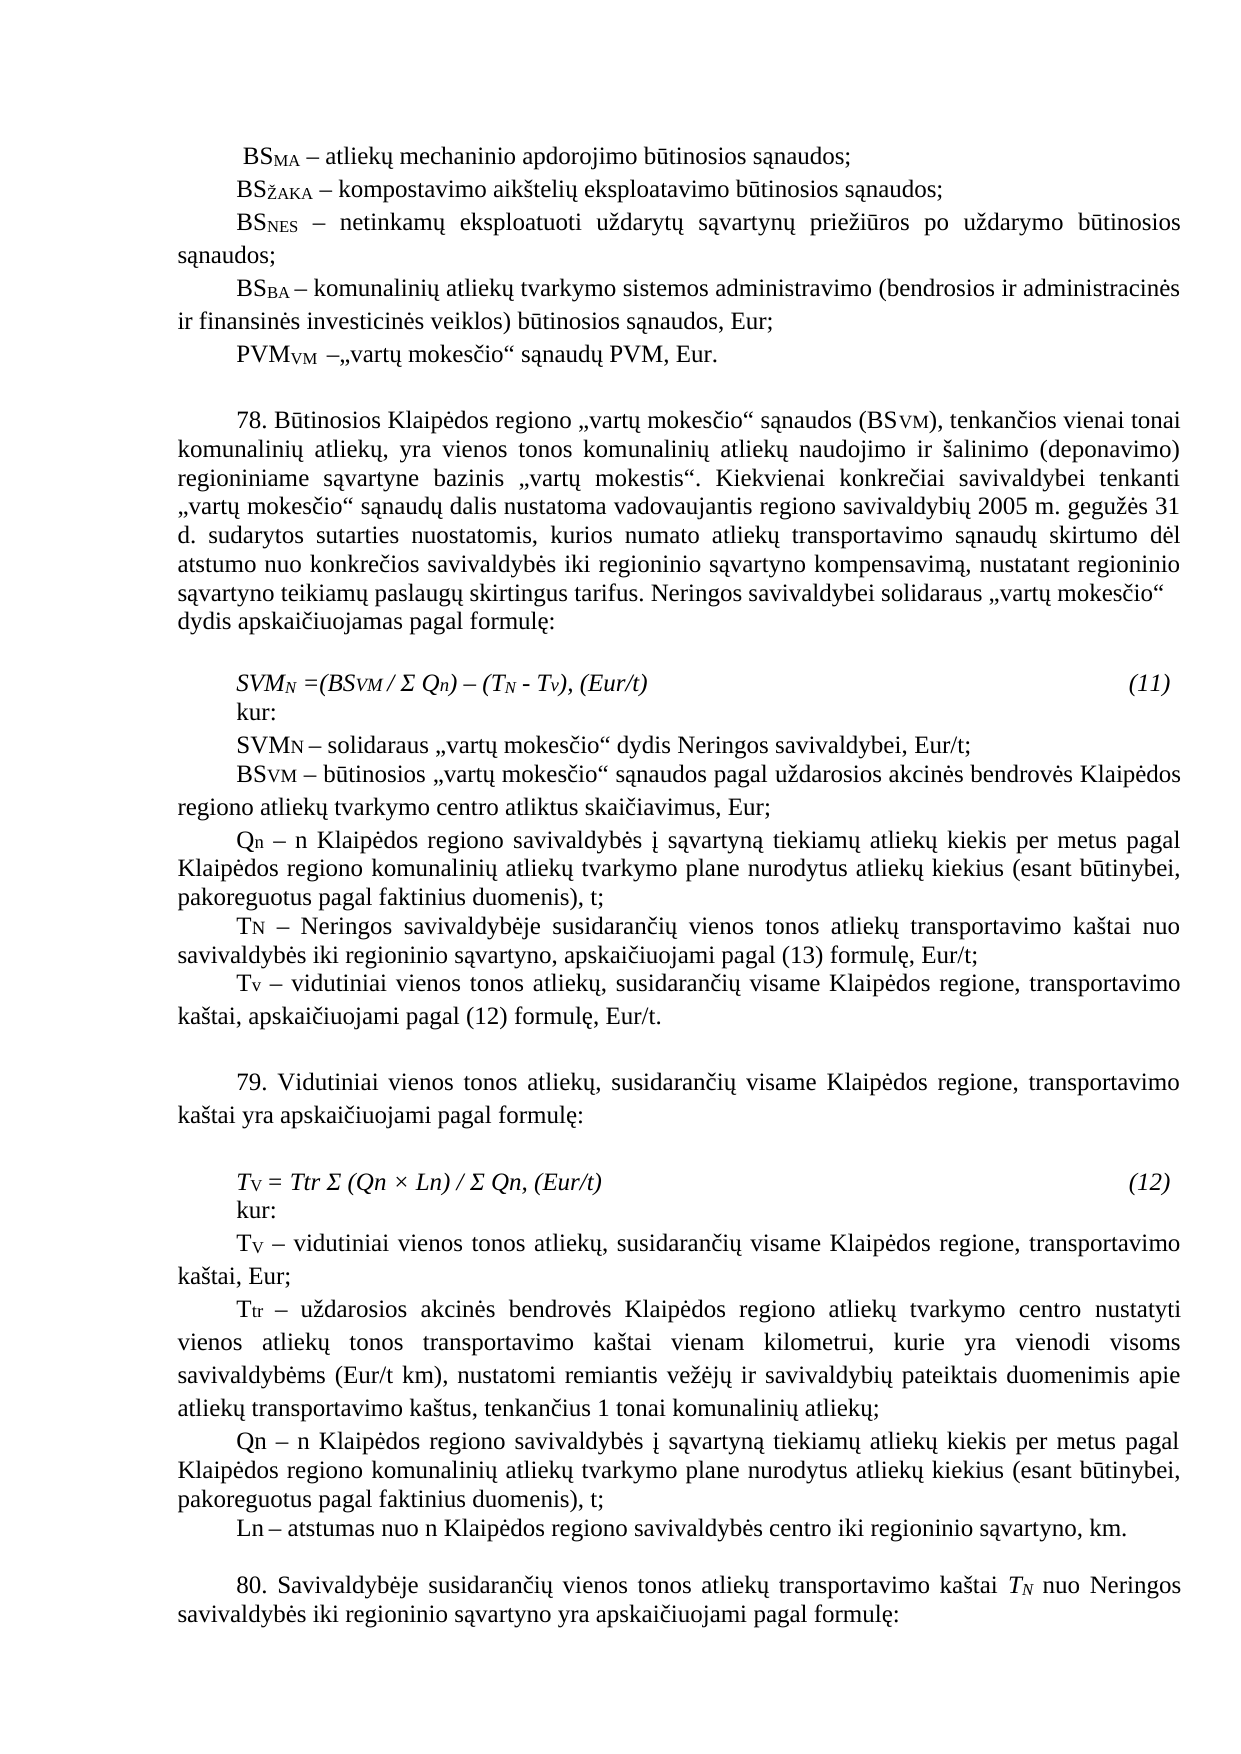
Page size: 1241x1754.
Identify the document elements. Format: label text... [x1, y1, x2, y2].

text BSBA – komunalinių atliekų tvarkymo sistemos administravimo (bendrosios ir administracinės ir finansinės investicinės veiklos) būtinosios sąnaudos, Eur; [177, 273, 1181, 335]
text TV = Ttr Σ (Qn × Ln) / Σ Qn, (Eur/t) (12) [177, 1167, 1181, 1195]
text kur: [177, 697, 1181, 726]
text 79. Vidutiniai vienos tonos atliekų, susidarančių visame Klaipėdos regione, transportavimo kaštai yra apskaičiuojami pagal formulę: [177, 1067, 1181, 1129]
text SVMN – solidaraus „vartų mokesčio“ dydis Neringos savivaldybei, Eur/t; [177, 730, 1181, 759]
text Tv – vidutiniai vienos tonos atliekų, susidarančių visame Klaipėdos regione, transportavimo kaštai, apskaičiuojami pagal (12) formulę, Eur/t. [177, 968, 1181, 1030]
text Ln – atstumas nuo n Klaipėdos regiono savivaldybės centro iki regioninio sąvartyno, km. [177, 1513, 1181, 1541]
text TN – Neringos savivaldybėje susidarančių vienos tonos atliekų transportavimo kaštai nuo savivaldybės iki regioninio sąvartyno, apskaičiuojami pagal (13) formulę, Eur/t; [177, 911, 1181, 968]
text TV – vidutiniai vienos tonos atliekų, susidarančių visame Klaipėdos regione, transportavimo kaštai, Eur; [177, 1228, 1181, 1290]
text BSNES – netinkamų eksploatuoti uždarytų sąvartynų priežiūros po uždarymo būtinosios sąnaudos; [177, 207, 1181, 269]
text dydis apskaičiuojamas pagal formulę: [177, 606, 1181, 635]
text SVMN =(BSVM / Σ Qn) – (TN - Tv), (Eur/t) (11) [177, 668, 1181, 697]
text BSŽAKA – kompostavimo aikštelių eksploatavimo būtinosios sąnaudos; [177, 174, 1181, 203]
text PVMVM –„vartų mokesčio“ sąnaudų PVM, Eur. [177, 339, 1181, 368]
text Ttr – uždarosios akcinės bendrovės Klaipėdos regiono atliekų tvarkymo centro nustatyti vienos atliekų tonos transportavimo kaštai vienam kilometrui, kurie yra vienodi visoms savivaldybėms (Eur/t km), nustatomi remiantis vežėjų ir savivaldybių pateiktais duomenimis apie atliekų transportavimo kaštus, tenkančius 1 tonai komunalinių atliekų; [177, 1294, 1181, 1422]
text Qn – n Klaipėdos regiono savivaldybės į sąvartyną tiekiamų atliekų kiekis per metus pagal Klaipėdos regiono komunalinių atliekų tvarkymo plane nurodytus atliekų kiekius (esant būtinybei, pakoreguotus pagal faktinius duomenis), t; [177, 825, 1181, 911]
text Qn – n Klaipėdos regiono savivaldybės į sąvartyną tiekiamų atliekų kiekis per metus pagal Klaipėdos regiono komunalinių atliekų tvarkymo plane nurodytus atliekų kiekius (esant būtinybei, pakoreguotus pagal faktinius duomenis), t; [177, 1426, 1181, 1513]
text BSVM – būtinosios „vartų mokesčio“ sąnaudos pagal uždarosios akcinės bendrovės Klaipėdos regiono atliekų tvarkymo centro atliktus skaičiavimus, Eur; [177, 759, 1181, 820]
text BSMA – atliekų mechaninio apdorojimo būtinosios sąnaudos; [177, 141, 1181, 170]
text kur: [177, 1195, 1181, 1224]
text 78. Būtinosios Klaipėdos regiono „vartų mokesčio“ sąnaudos (BSVM), tenkančios vienai tonai komunalinių atliekų, yra vienos tonos komunalinių atliekų naudojimo ir šalinimo (deponavimo) regioniniame sąvartyne bazinis „vartų mokestis“. Kiekvienai konkrečiai savivaldybei tenkanti „vartų mokesčio“ sąnaudų dalis nustatoma vadovaujantis regiono savivaldybių 2005 m. gegužės 31 d. sudarytos sutarties nuostatomis, kurios numato atliekų transportavimo sąnaudų skirtumo dėl atstumo nuo konkrečios savivaldybės iki regioninio sąvartyno kompensavimą, nustatant regioninio sąvartyno teikiamų paslaugų skirtingus tarifus. Neringos savivaldybei solidaraus „vartų mokesčio“ [177, 405, 1181, 606]
text 80. Savivaldybėje susidarančių vienos tonos atliekų transportavimo kaštai TN nuo Neringos savivaldybės iki regioninio sąvartyno yra apskaičiuojami pagal formulę: [177, 1570, 1181, 1628]
